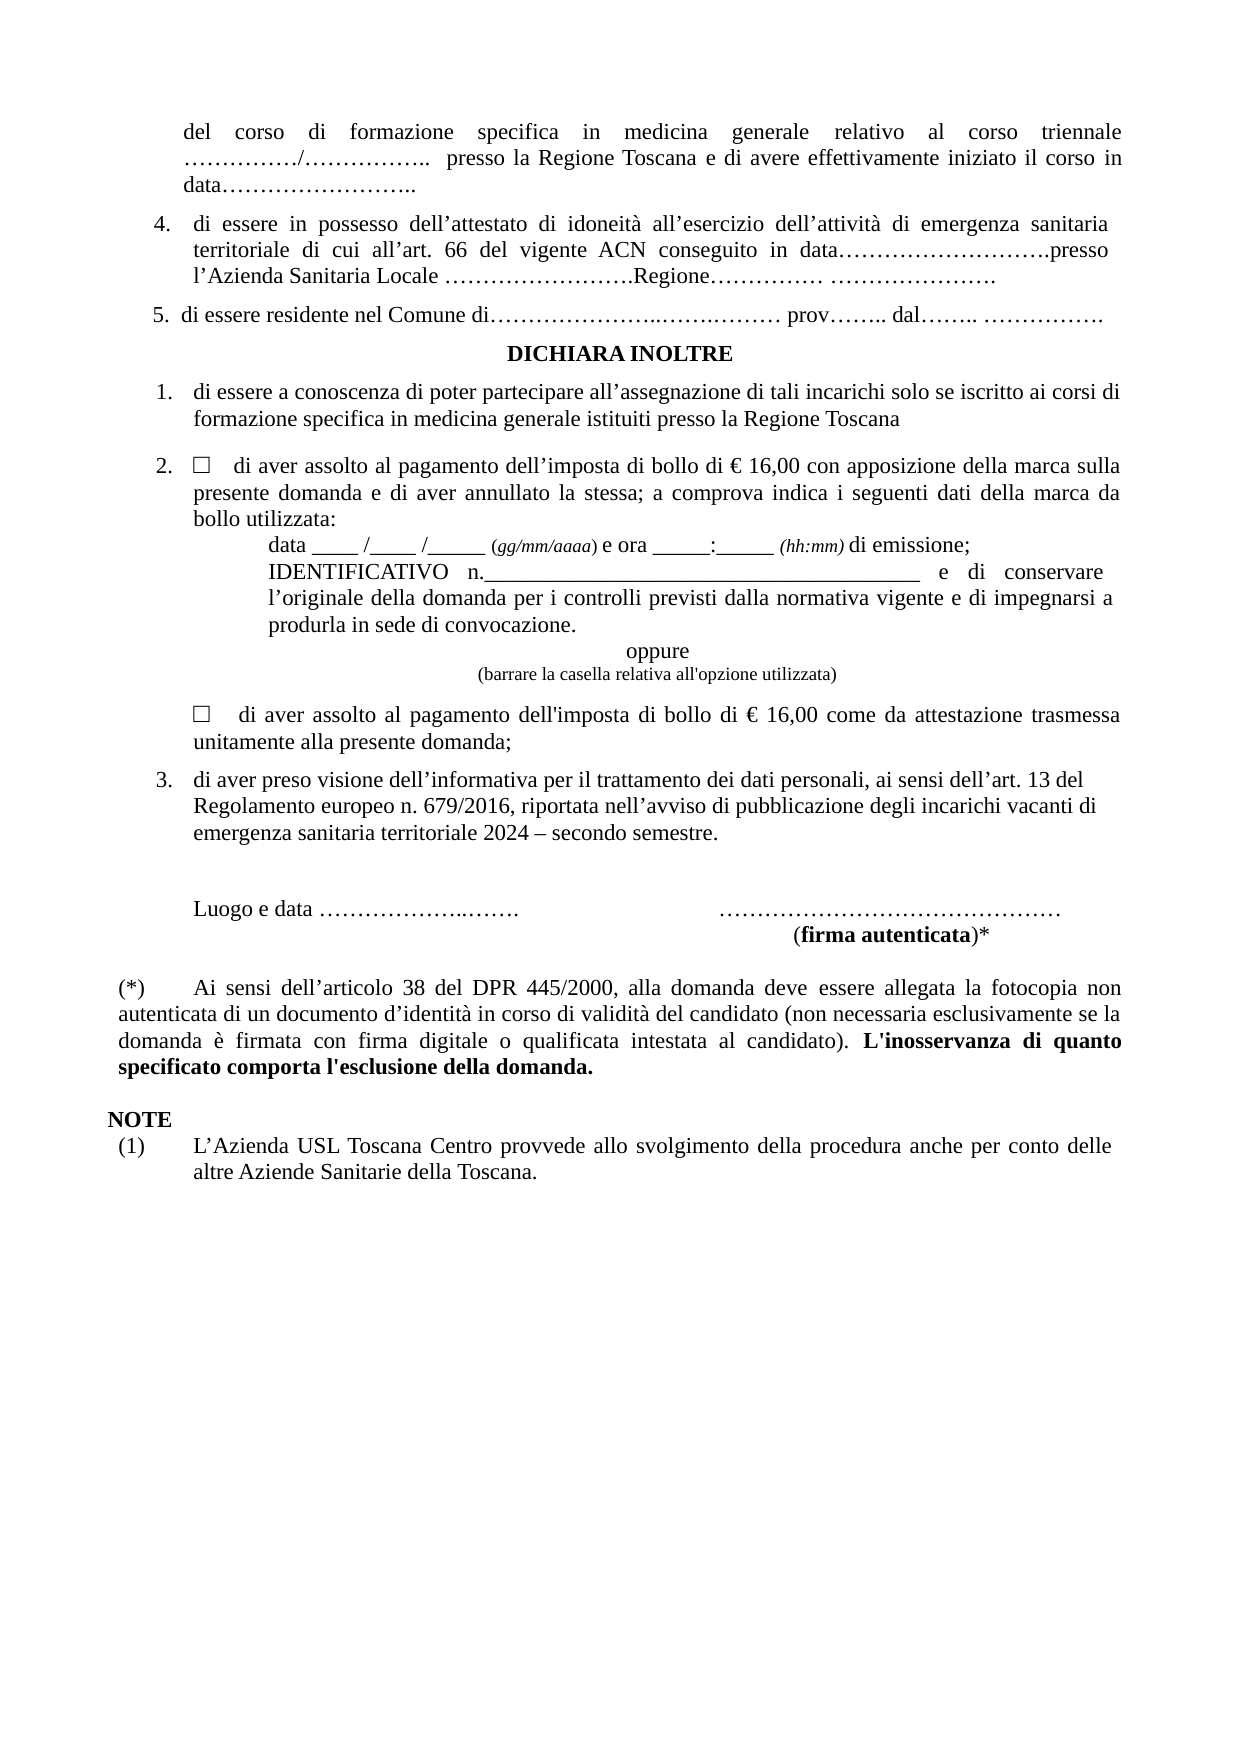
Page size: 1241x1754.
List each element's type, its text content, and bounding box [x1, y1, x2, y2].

list □ di aver assolto al pagamento dell'imposta di bollo di € 16,00 come da attestazione trasmessa unitamente alla presente domanda; [156, 697, 1122, 754]
list Luogo e data ………………..……. ……………………………………… [156, 895, 1122, 921]
list di aver preso visione dell’informativa per il trattamento dei dati personali, ai sensi dell’art. 13 del Regolamento europeo n. 679/2016, riportata nell’avviso di pubblicazione degli incarichi vacanti di emergenza sanitaria territoriale 2024 – secondo semestre. [156, 766, 1122, 845]
subtitle (1) L’Azienda USL Toscana Centro provvede allo svolgimento della procedura anche per conto delle altre Aziende Sanitarie della Toscana. [93, 1132, 1122, 1185]
list □ di aver assolto al pagamento dell’imposta di bollo di € 16,00 con apposizione della marca sulla presente domanda e di aver annullato la stessa; a comprova indica i seguenti dati della marca da bollo utilizzata: [156, 448, 1122, 532]
list 4. di essere in possesso dell’attestato di idoneità all’esercizio dell’attività di emergenza sanitaria territoriale di cui all’art. 66 del vigente ACN conseguito in data……………………….presso l’Azienda Sanitaria Locale …………………….Regione…………… …………………. [154, 210, 1122, 289]
list oppure [156, 637, 1122, 663]
text NOTE [107, 1106, 1122, 1132]
list di essere a conoscenza di poter partecipare all’assegnazione di tali incarichi solo se iscritto ai corsi di formazione specifica in medicina generale istituiti presso la Regione Toscana [156, 378, 1122, 431]
list (*) Ai sensi dell’articolo 38 del DPR 445/2000, alla domanda deve essere allegata la fotocopia non autenticata di un documento d’identità in corso di validità del candidato (non necessaria esclusivamente se la domanda è firmata con firma digitale o qualificata intestata al candidato). L'inosservanza di quanto specificato comporta l'esclusione della domanda. [107, 974, 1122, 1079]
list IDENTIFICATIVO n.______________________________________ e di conservare l’originale della domanda per i controlli previsti dalla normativa vigente e di impegnarsi a produrla in sede di convocazione. [156, 558, 1122, 637]
list del corso di formazione specifica in medicina generale relativo al corso triennale ……………/…………….. presso la Regione Toscana e di avere effettivamente iniziato il corso in data…………………….. [154, 118, 1122, 197]
list (barrare la casella relativa all'opzione utilizzata) [156, 663, 1122, 685]
list (firma autenticata)* [756, 921, 1122, 948]
list 5. di essere residente nel Comune di…………………..…….……… prov…….. dal…….. ……………. [118, 301, 1122, 328]
list data ____ /____ /_____ (gg/mm/aaaa) e ora _____:_____ (hh:mm) di emissione; [156, 532, 1122, 558]
subtitle DICHIARA INOLTRE [118, 340, 1122, 366]
